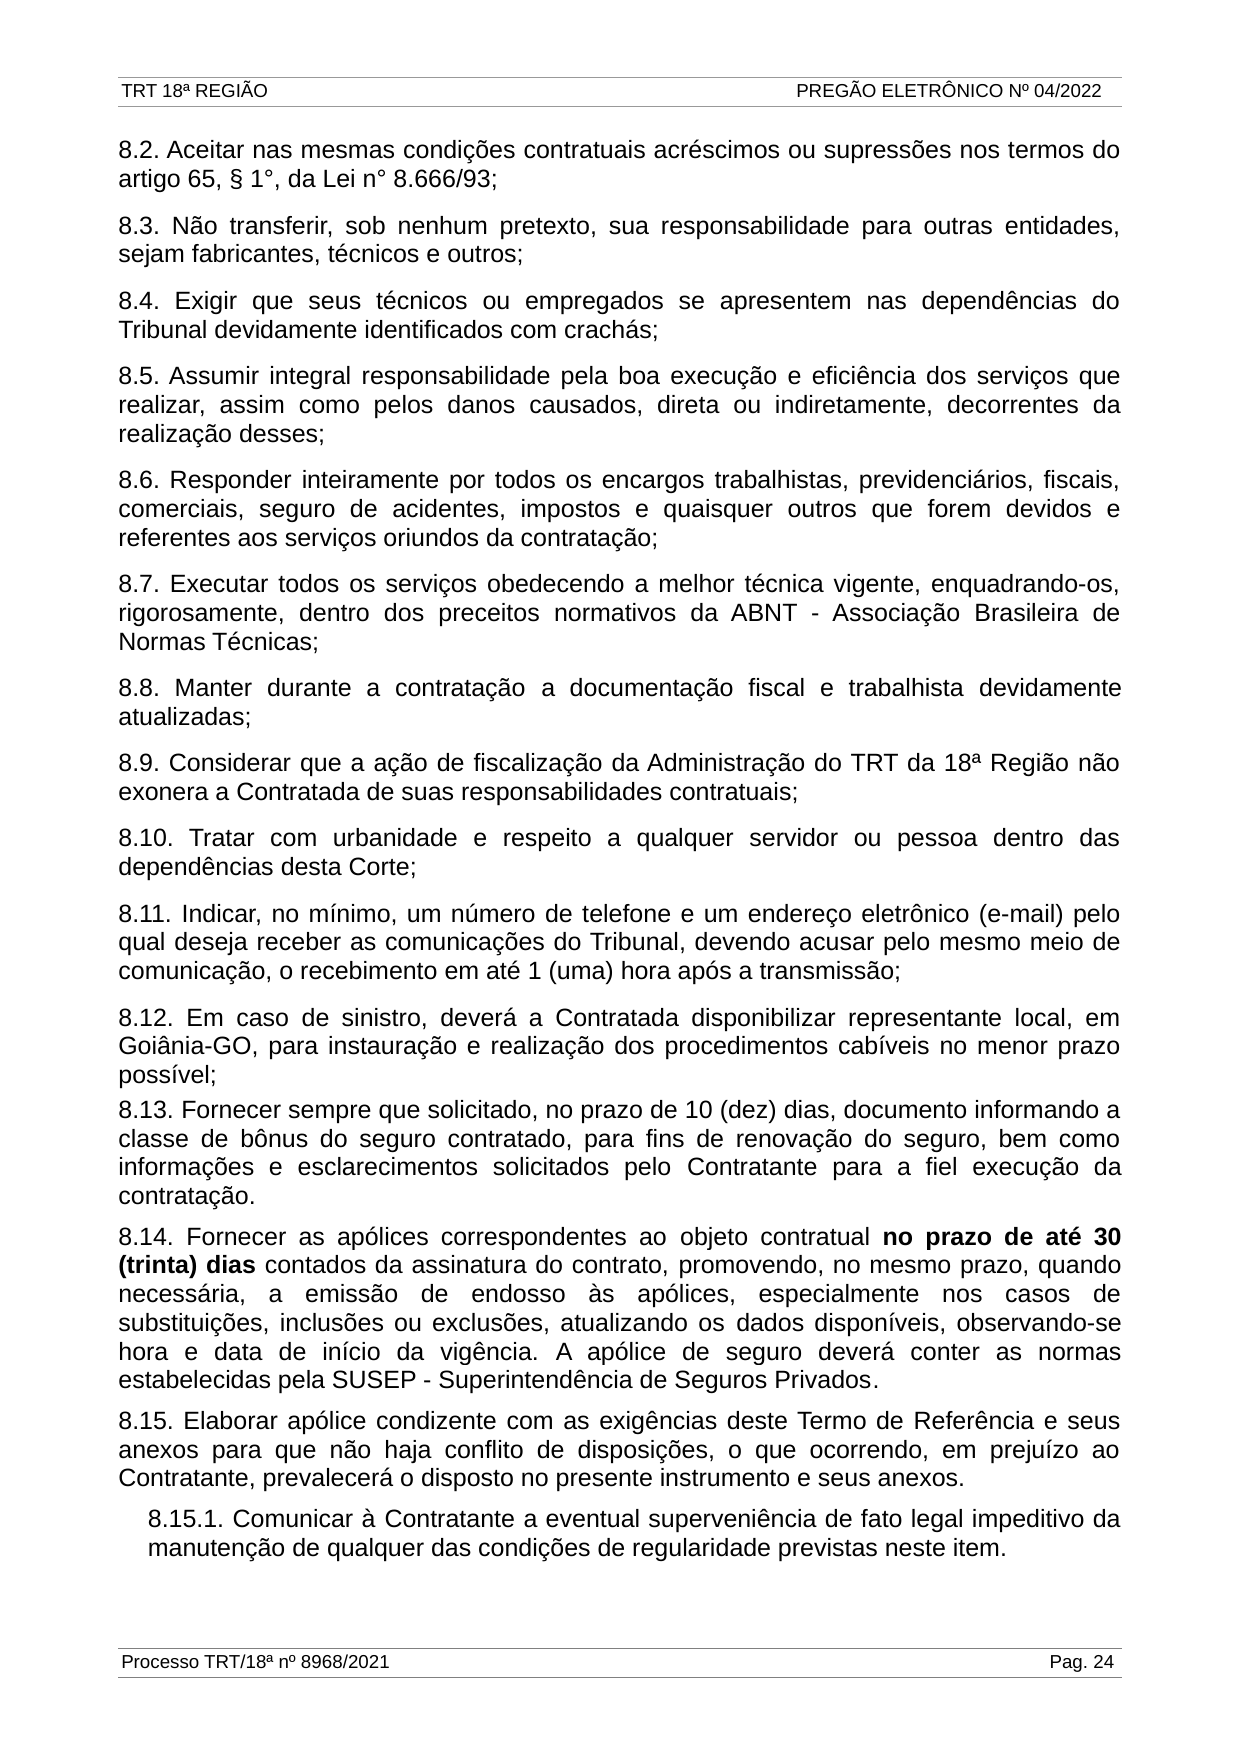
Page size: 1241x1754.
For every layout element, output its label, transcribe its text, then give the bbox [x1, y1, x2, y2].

text 8.7. Executar todos os serviços obedecendo a melhor técnica vigente, enquadrando-os, rigorosamente, dentro dos preceitos normativos da ABNT - Associação Brasileira de Normas Técnicas; [118, 569, 1122, 655]
text 8.14. Fornecer as apólices correspondentes ao objeto contratual no prazo de até 30 (trinta) dias contados da assinatura do contrato, promovendo, no mesmo prazo, quando necessária, a emissão de endosso às apólices, especialmente nos casos de substituições, inclusões ou exclusões, atualizando os dados disponíveis, observando-se hora e data de início da vigência. A apólice de seguro deverá conter as normas estabelecidas pela SUSEP - Superintendência de Seguros Privados. [118, 1222, 1122, 1394]
text 8.8. Manter durante a contratação a documentação fiscal e trabalhista devidamente atualizadas; [118, 673, 1122, 731]
text 8.4. Exigir que seus técnicos ou empregados se apresentem nas dependências do Tribunal devidamente identificados com crachás; [118, 286, 1122, 343]
text 8.12. Em caso de sinistro, deverá a Contratada disponibilizar representante local, em Goiânia-GO, para instauração e realização dos procedimentos cabíveis no menor prazo possível; [118, 1003, 1122, 1089]
text 8.2. Aceitar nas mesmas condições contratuais acréscimos ou supressões nos termos do artigo 65, § 1°, da Lei n° 8.666/93; [118, 136, 1122, 193]
text 8.13. Fornecer sempre que solicitado, no prazo de 10 (dez) dias, documento informando a classe de bônus do seguro contratado, para fins de renovação do seguro, bem como informações e esclarecimentos solicitados pelo Contratante para a fiel execução da contratação. [118, 1095, 1122, 1210]
text 8.6. Responder inteiramente por todos os encargos trabalhistas, previdenciários, fiscais, comerciais, seguro de acidentes, impostos e quaisquer outros que forem devidos e referentes aos serviços oriundos da contratação; [118, 465, 1122, 551]
text 8.3. Não transferir, sob nenhum pretexto, sua responsabilidade para outras entidades, sejam fabricantes, técnicos e outros; [118, 211, 1122, 268]
text 8.15.1. Comunicar à Contratante a eventual superveniência de fato legal impeditivo da manutenção de qualquer das condições de regularidade previstas neste item. [148, 1504, 1122, 1561]
text 8.5. Assumir integral responsabilidade pela boa execução e eficiência dos serviços que realizar, assim como pelos danos causados, direta ou indiretamente, decorrentes da realização desses; [118, 361, 1122, 447]
text 8.9. Considerar que a ação de fiscalização da Administração do TRT da 18ª Região não exonera a Contratada de suas responsabilidades contratuais; [118, 748, 1122, 806]
text 8.15. Elaborar apólice condizente com as exigências deste Termo de Referência e seus anexos para que não haja conflito de disposições, o que ocorrendo, em prejuízo ao Contratante, prevalecerá o disposto no presente instrumento e seus anexos. [118, 1406, 1122, 1492]
text 8.10. Tratar com urbanidade e respeito a qualquer servidor ou pessoa dentro das dependências desta Corte; [118, 823, 1122, 881]
text 8.11. Indicar, no mínimo, um número de telefone e um endereço eletrônico (e-mail) pelo qual deseja receber as comunicações do Tribunal, devendo acusar pelo mesmo meio de comunicação, o recebimento em até 1 (uma) hora após a transmissão; [118, 899, 1122, 985]
